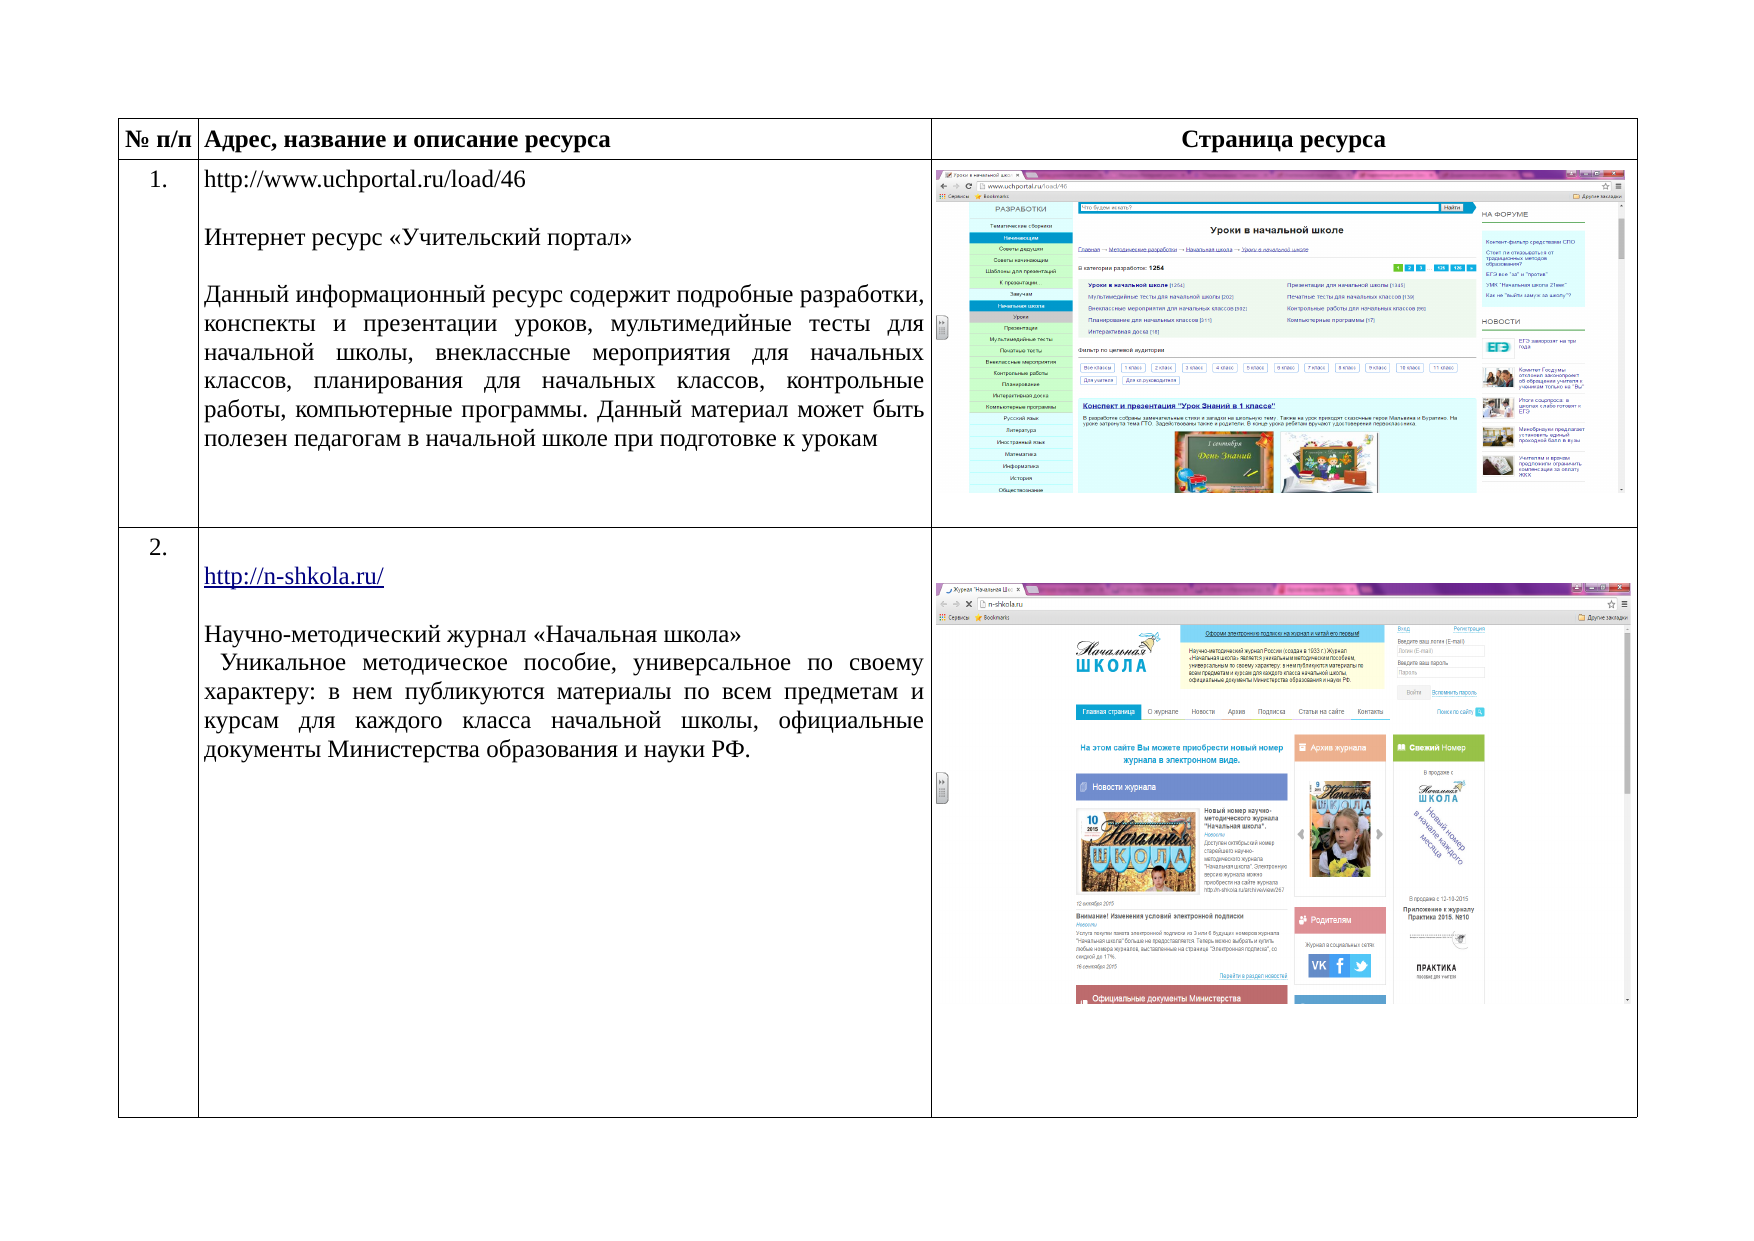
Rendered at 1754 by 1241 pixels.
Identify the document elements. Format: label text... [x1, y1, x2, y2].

table_cell 2. [119, 528, 198, 1117]
table_cell [932, 160, 1637, 527]
table_cell [932, 528, 1637, 1003]
table_cell 1. [119, 160, 198, 527]
table_cell http://n-shkola.ru/ Научно-методический журнал «Начальная школа» Уникальное методическое пособие, универсальное по своему характеру: в нем публикуются материалы по всем предметам и курсам для каждого класса начальной школы, официальные документы Министерства образования и науки РФ. [199, 528, 931, 1117]
table_header Адрес, название и описание ресурса [199, 119, 931, 158]
table_header № п/п [119, 119, 198, 158]
picture [936, 170, 1625, 493]
table_cell http://www.uchportal.ru/load/46 Интернет ресурс «Учительский портал» Данный информационный ресурс содержит подробные разработки, конспекты и презентации уроков, мультимедийные тесты для начальной школы, внеклассные мероприятия для начальных классов, планирования для начальных классов, контрольные работы, компьютерные программы. Данный материал может быть полезен педагогам в начальной школе при подготовке к урокам [199, 160, 931, 527]
table_cell [932, 1004, 1637, 1117]
picture [936, 583, 1631, 1004]
table_header Страница ресурса [932, 119, 1637, 158]
